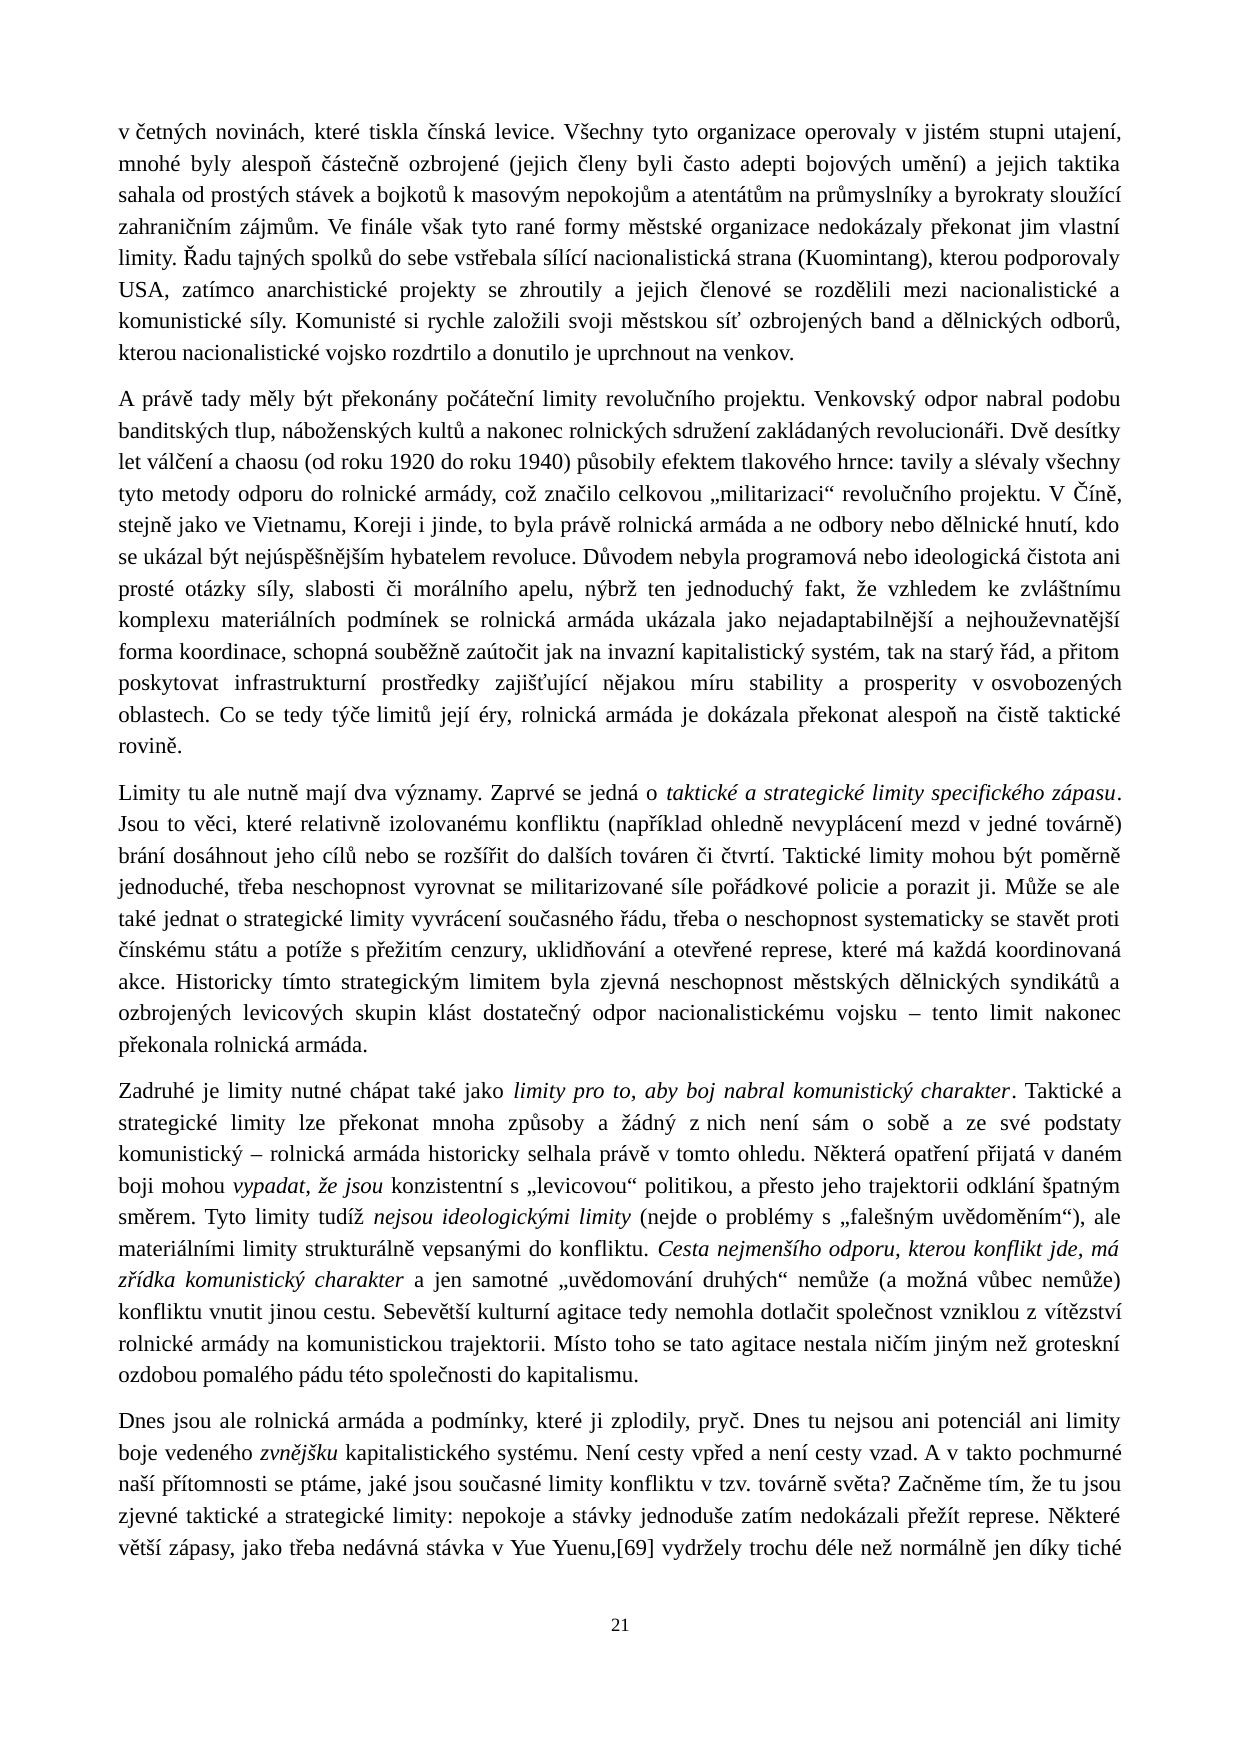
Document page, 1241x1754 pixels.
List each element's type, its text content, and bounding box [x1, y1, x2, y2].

text Dnes jsou ale rolnická armáda a podmínky, které ji zplodily, pryč. Dnes tu nejsou ani potenciál ani limity boje vedeného zvnějšku kapitalistického systému. Není cesty vpřed a není cesty vzad. A v takto pochmurné naší přítomnosti se ptáme, jaké jsou současné limity konfliktu v tzv. továrně světa? Začněme tím, že tu jsou zjevné taktické a strategické limity: nepokoje a stávky jednoduše zatím nedokázali přežít represe. Některé větší zápasy, jako třeba nedávná stávka v Yue Yuenu,[69] vydržely trochu déle než normálně jen díky tiché [118, 1407, 1122, 1560]
text Zadruhé je limity nutné chápat také jako limity pro to, aby boj nabral komunistický charakter. Taktické a strategické limity lze překonat mnoha způsoby a žádný z nich není sám o sobě a ze své podstaty komunistický – rolnická armáda historicky selhala právě v tomto ohledu. Některá opatření přijatá v daném boji mohou vypadat, že jsou konzistentní s „levicovou“ politikou, a přesto jeho trajektorii odklání špatným směrem. Tyto limity tudíž nejsou ideologickými limity (nejde o problémy s „falešným uvědoměním“), ale materiálními limity strukturálně vepsanými do konfliktu. Cesta nejmenšího odporu, kterou konflikt jde, má zřídka komunistický charakter a jen samotné „uvědomování druhých“ nemůže (a možná vůbec nemůže) konfliktu vnutit jinou cestu. Sebevětší kulturní agitace tedy nemohla dotlačit společnost vzniklou z vítězství rolnické armády na komunistickou trajektorii. Místo toho se tato agitace nestala ničím jiným než groteskní ozdobou pomalého pádu této společnosti do kapitalismu. [118, 1077, 1122, 1388]
text v četných novinách, které tiskla čínská levice. Všechny tyto organizace operovaly v jistém stupni utajení, mnohé byly alespoň částečně ozbrojené (jejich členy byli často adepti bojových umění) a jejich taktika sahala od prostých stávek a bojkotů k masovým nepokojům a atentátům na průmyslníky a byrokraty sloužící zahraničním zájmům. Ve finále však tyto rané formy městské organizace nedokázaly překonat jim vlastní limity. Řadu tajných spolků do sebe vstřebala sílící nacionalistická strana (Kuomintang), kterou podporovaly USA, zatímco anarchistické projekty se zhroutily a jejich členové se rozdělili mezi nacionalistické a komunistické síly. Komunisté si rychle založili svoji městskou síť ozbrojených band a dělnických odborů, kterou nacionalistické vojsko rozdrtilo a donutilo je uprchnout na venkov. [118, 118, 1122, 365]
text A právě tady měly být překonány počáteční limity revolučního projektu. Venkovský odpor nabral podobu banditských tlup, náboženských kultů a nakonec rolnických sdružení zakládaných revolucionáři. Dvě desítky let válčení a chaosu (od roku 1920 do roku 1940) působily efektem tlakového hrnce: tavily a slévaly všechny tyto metody odporu do rolnické armády, což značilo celkovou „militarizaci“ revolučního projektu. V Číně, stejně jako ve Vietnamu, Koreji i jinde, to byla právě rolnická armáda a ne odbory nebo dělnické hnutí, kdo se ukázal být nejúspěšnějším hybatelem revoluce. Důvodem nebyla programová nebo ideologická čistota ani prosté otázky síly, slabosti či morálního apelu, nýbrž ten jednoduchý fakt, že vzhledem ke zvláštnímu komplexu materiálních podmínek se rolnická armáda ukázala jako nejadaptabilnější a nejhouževnatější forma koordinace, schopná souběžně zaútočit jak na invazní kapitalistický systém, tak na starý řád, a přitom poskytovat infrastrukturní prostředky zajišťující nějakou míru stability a prosperity v osvobozených oblastech. Co se tedy týče limitů její éry, rolnická armáda je dokázala překonat alespoň na čistě taktické rovině. [118, 385, 1122, 759]
text Limity tu ale nutně mají dva významy. Zaprvé se jedná o taktické a strategické limity specifického zápasu. Jsou to věci, které relativně izolovanému konfliktu (například ohledně nevyplácení mezd v jedné továrně) brání dosáhnout jeho cílů nebo se rozšířit do dalších továren či čtvrtí. Taktické limity mohou být poměrně jednoduché, třeba neschopnost vyrovnat se militarizované síle pořádkové policie a porazit ji. Může se ale také jednat o strategické limity vyvrácení současného řádu, třeba o neschopnost systematicky se stavět proti čínskému státu a potíže s přežitím cenzury, uklidňování a otevřené represe, které má každá koordinovaná akce. Historicky tímto strategickým limitem byla zjevná neschopnost městských dělnických syndikátů a ozbrojených levicových skupin klást dostatečný odpor nacionalistickému vojsku – tento limit nakonec překonala rolnická armáda. [118, 778, 1122, 1057]
